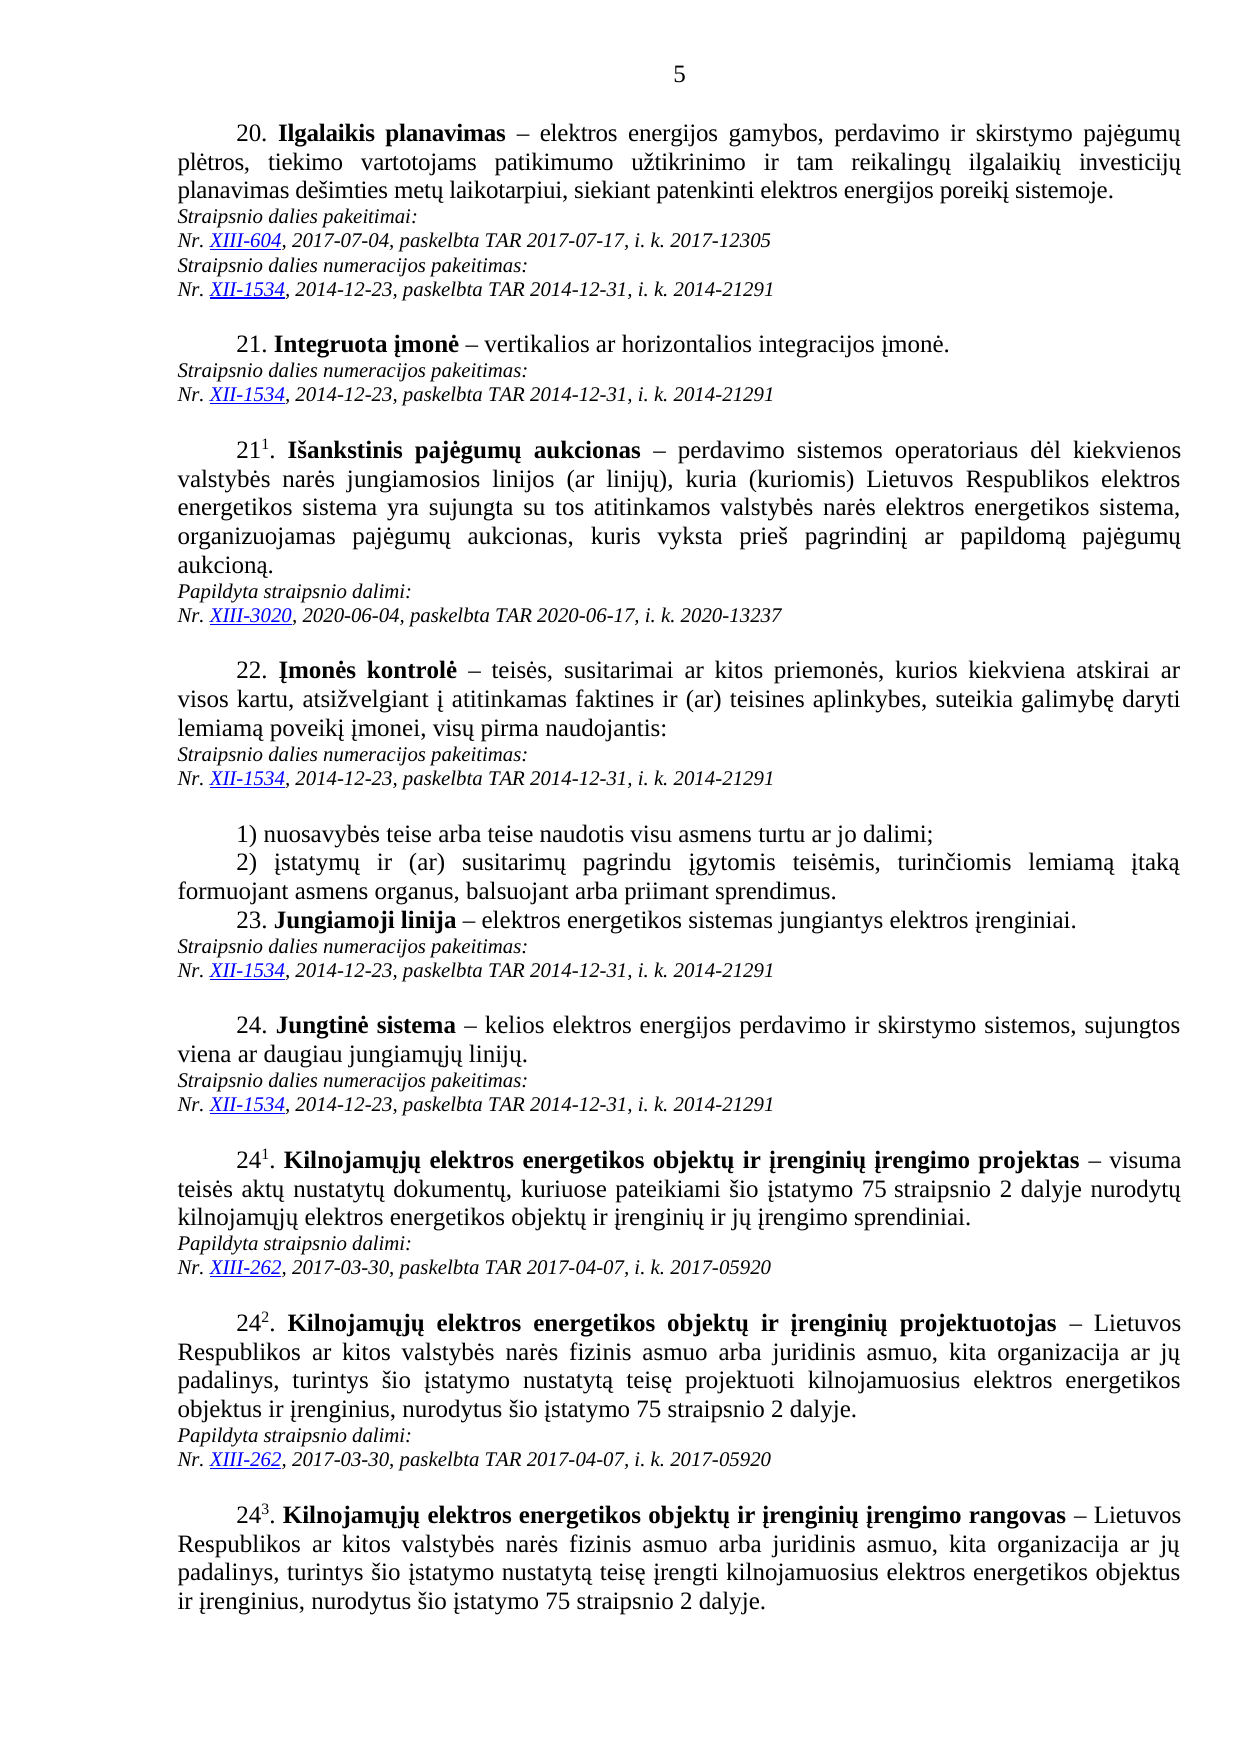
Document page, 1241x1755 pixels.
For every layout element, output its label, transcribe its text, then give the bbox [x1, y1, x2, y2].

text 24. Jungtinė sistema – kelios elektros energijos perdavimo ir skirstymo sistemos, sujungtos viena ar daugiau jungiamųjų linijų. [177, 1011, 1181, 1068]
text 21. Integruota įmonė – vertikalios ar horizontalios integracijos įmonė. [177, 329, 1181, 358]
text Straipsnio dalies numeracijos pakeitimas: [177, 1068, 1181, 1092]
text 1) nuosavybės teise arba teise naudotis visu asmens turtu ar jo dalimi; [177, 819, 1181, 847]
text Nr. XII-1534, 2014-12-23, paskelbta TAR 2014-12-31, i. k. 2014-21291 [177, 766, 1181, 790]
text Straipsnio dalies numeracijos pakeitimas: [177, 358, 1181, 382]
text 22. Įmonės kontrolė – teisės, susitarimai ar kitos priemonės, kurios kiekviena atskirai ar visos kartu, atsižvelgiant į atitinkamas faktines ir (ar) teisines aplinkybes, suteikia galimybę daryti lemiamą poveikį įmonei, visų pirma naudojantis: [177, 656, 1181, 742]
text Nr. XIII-262, 2017-03-30, paskelbta TAR 2017-04-07, i. k. 2017-05920 [177, 1447, 1181, 1471]
text Nr. XIII-604, 2017-07-04, paskelbta TAR 2017-07-17, i. k. 2017-12305 [177, 228, 1181, 252]
text Papildyta straipsnio dalimi: [177, 1231, 1181, 1255]
text 241. Kilnojamųjų elektros energetikos objektų ir įrenginių įrengimo projektas – visuma teisės aktų nustatytų dokumentų, kuriuose pateikiami šio įstatymo 75 straipsnio 2 dalyje nurodytų kilnojamųjų elektros energetikos objektų ir įrenginių ir jų įrengimo sprendiniai. [177, 1145, 1181, 1231]
text Papildyta straipsnio dalimi: [177, 579, 1181, 603]
text 211. Išankstinis pajėgumų aukcionas – perdavimo sistemos operatoriaus dėl kiekvienos valstybės narės jungiamosios linijos (ar linijų), kuria (kuriomis) Lietuvos Respublikos elektros energetikos sistema yra sujungta su tos atitinkamos valstybės narės elektros energetikos sistema, organizuojamas pajėgumų aukcionas, kuris vyksta prieš pagrindinį ar papildomą pajėgumų aukcioną. [177, 435, 1181, 579]
text 23. Jungiamoji linija – elektros energetikos sistemas jungiantys elektros įrenginiai. [177, 905, 1181, 934]
text 20. Ilgalaikis planavimas – elektros energijos gamybos, perdavimo ir skirstymo pajėgumų plėtros, tiekimo vartotojams patikimumo užtikrinimo ir tam reikalingų ilgalaikių investicijų planavimas dešimties metų laikotarpiui, siekiant patenkinti elektros energijos poreikį sistemoje. [177, 118, 1181, 204]
text Nr. XII-1534, 2014-12-23, paskelbta TAR 2014-12-31, i. k. 2014-21291 [177, 382, 1181, 406]
text Nr. XIII-3020, 2020-06-04, paskelbta TAR 2020-06-17, i. k. 2020-13237 [177, 603, 1181, 627]
text Straipsnio dalies numeracijos pakeitimas: [177, 252, 1181, 277]
text Straipsnio dalies numeracijos pakeitimas: [177, 934, 1181, 958]
text 2) įstatymų ir (ar) susitarimų pagrindu įgytomis teisėmis, turinčiomis lemiamą įtaką formuojant asmens organus, balsuojant arba priimant sprendimus. [177, 847, 1181, 905]
text Nr. XII-1534, 2014-12-23, paskelbta TAR 2014-12-31, i. k. 2014-21291 [177, 277, 1181, 301]
text 243. Kilnojamųjų elektros energetikos objektų ir įrenginių įrengimo rangovas – Lietuvos Respublikos ar kitos valstybės narės fizinis asmuo arba juridinis asmuo, kita organizacija ar jų padalinys, turintys šio įstatymo nustatytą teisę įrengti kilnojamuosius elektros energetikos objektus ir įrenginius, nurodytus šio įstatymo 75 straipsnio 2 dalyje. [177, 1500, 1181, 1615]
text Nr. XII-1534, 2014-12-23, paskelbta TAR 2014-12-31, i. k. 2014-21291 [177, 1092, 1181, 1116]
text Nr. XIII-262, 2017-03-30, paskelbta TAR 2017-04-07, i. k. 2017-05920 [177, 1255, 1181, 1279]
text Straipsnio dalies pakeitimai: [177, 204, 1181, 228]
text Straipsnio dalies numeracijos pakeitimas: [177, 742, 1181, 766]
text Nr. XII-1534, 2014-12-23, paskelbta TAR 2014-12-31, i. k. 2014-21291 [177, 958, 1181, 982]
text Papildyta straipsnio dalimi: [177, 1423, 1181, 1447]
text 242. Kilnojamųjų elektros energetikos objektų ir įrenginių projektuotojas – Lietuvos Respublikos ar kitos valstybės narės fizinis asmuo arba juridinis asmuo, kita organizacija ar jų padalinys, turintys šio įstatymo nustatytą teisę projektuoti kilnojamuosius elektros energetikos objektus ir įrenginius, nurodytus šio įstatymo 75 straipsnio 2 dalyje. [177, 1308, 1181, 1423]
